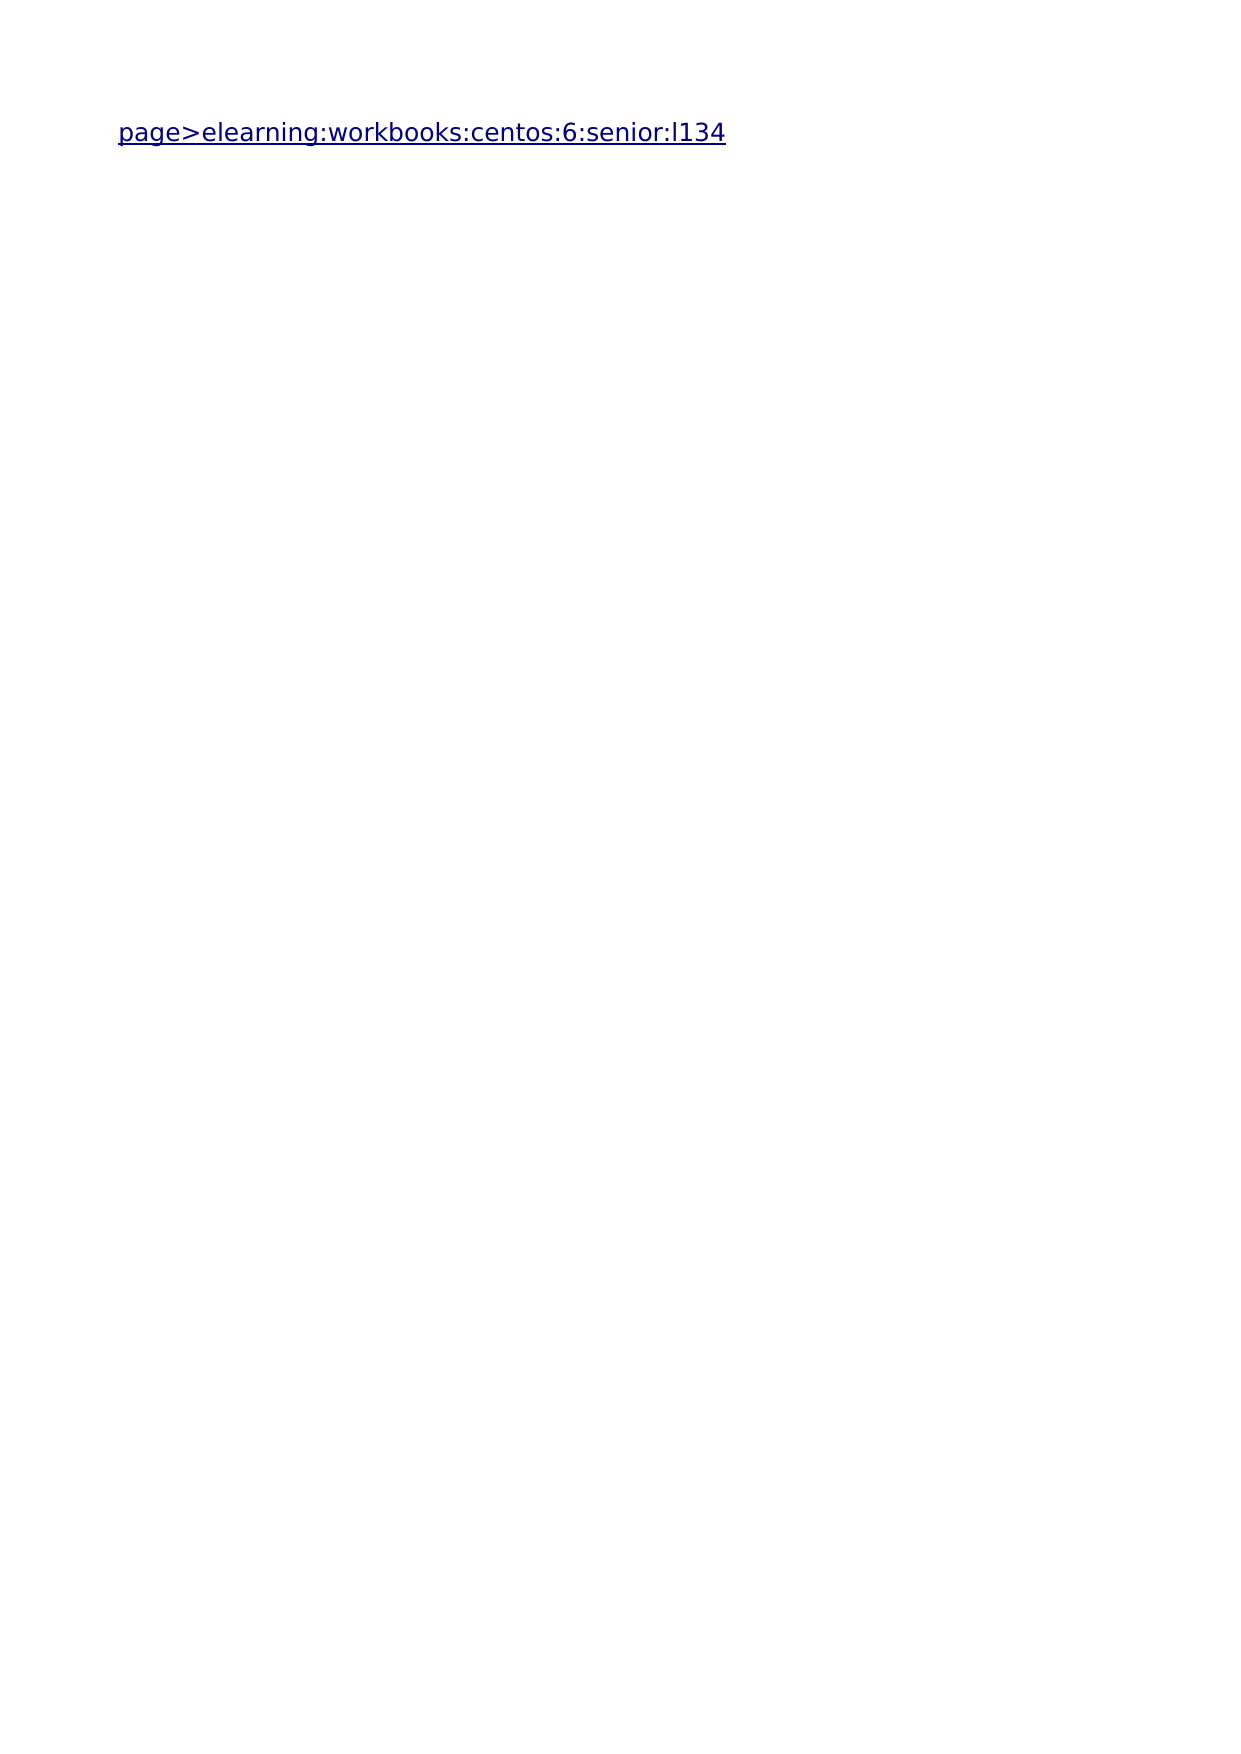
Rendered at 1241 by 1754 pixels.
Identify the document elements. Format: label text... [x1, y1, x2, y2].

text page>elearning:workbooks:centos:6:senior:l134 [118, 118, 1122, 147]
